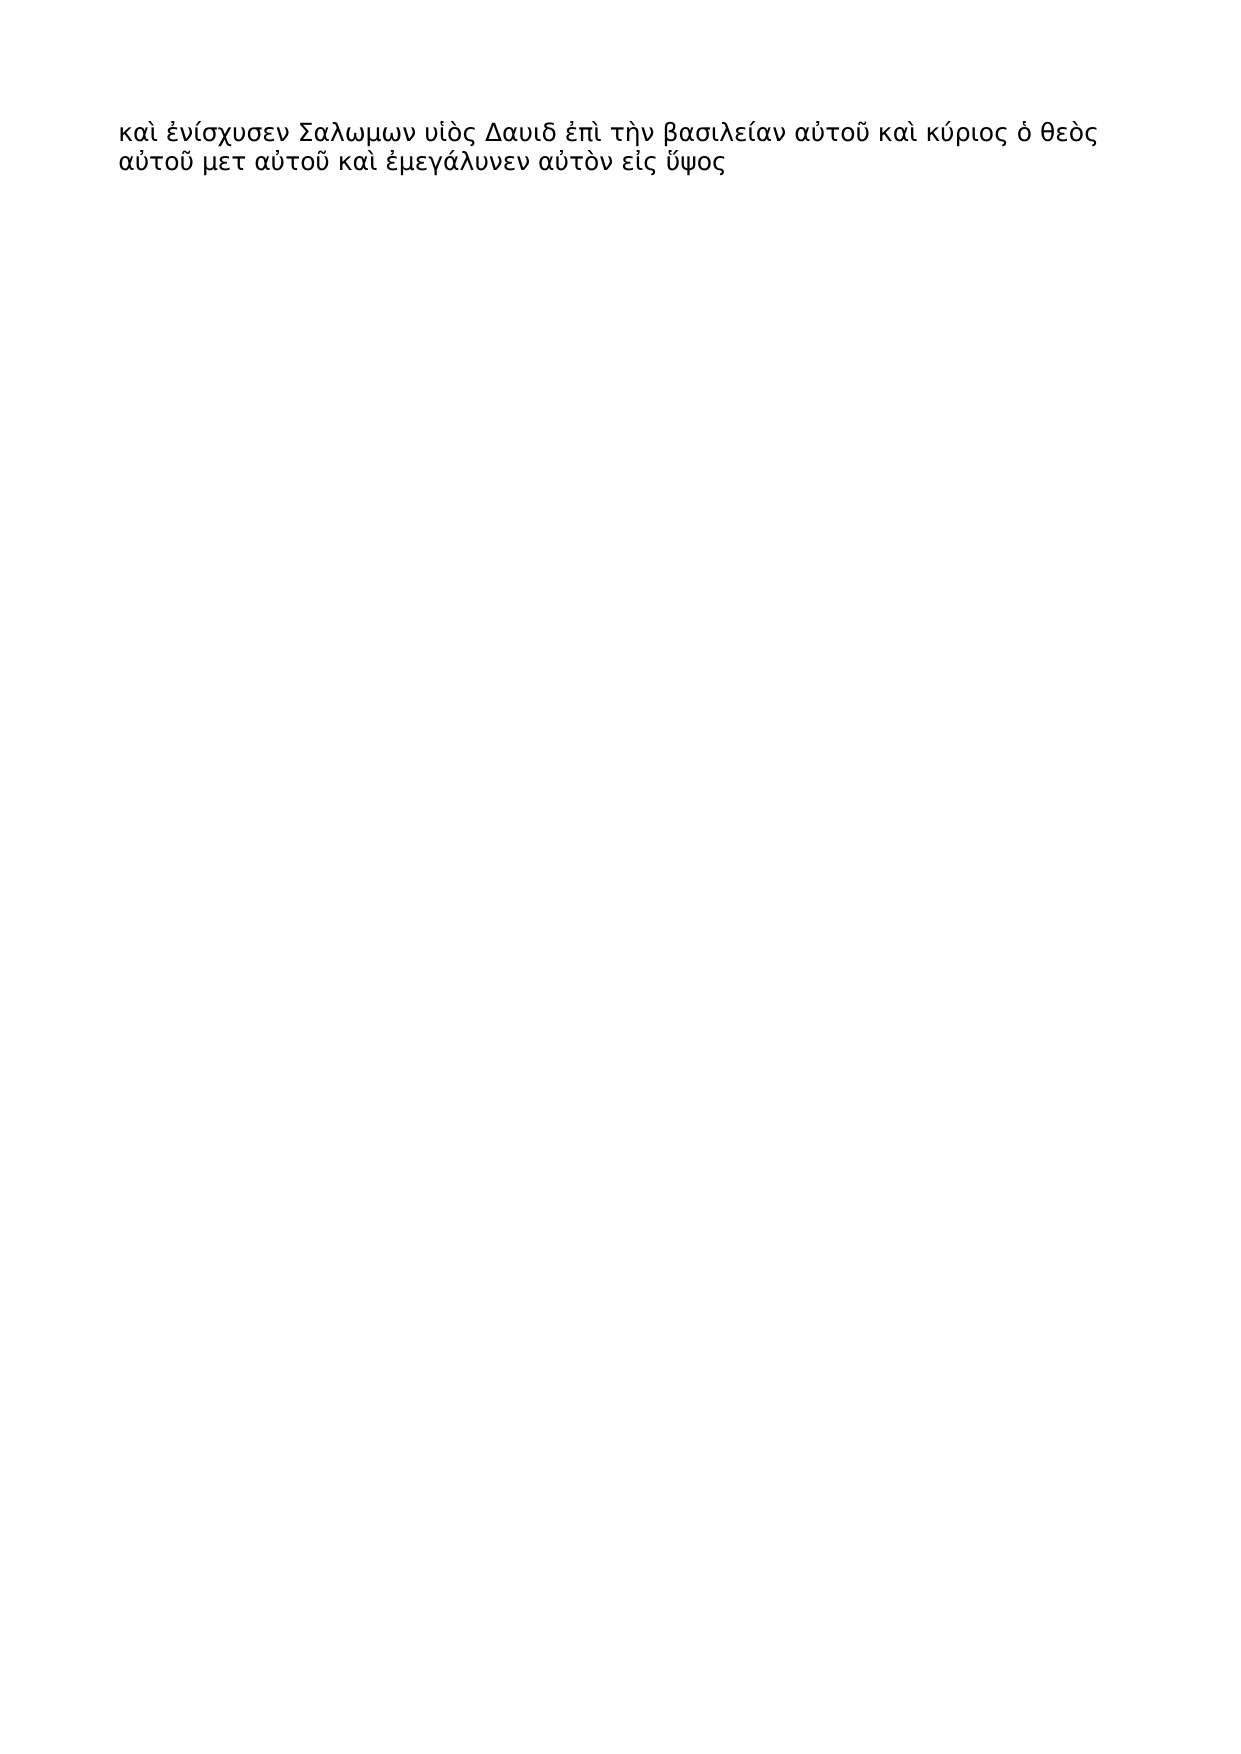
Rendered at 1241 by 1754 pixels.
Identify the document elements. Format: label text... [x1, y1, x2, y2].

text καὶ ἐνίσχυσεν Σαλωμων υἱὸς Δαυιδ ἐπὶ τὴν βασιλείαν αὐτοῦ καὶ κύριος ὁ θεὸς αὐτοῦ μετ αὐτοῦ καὶ ἐμεγάλυνεν αὐτὸν εἰς ὕψος [118, 118, 1122, 176]
